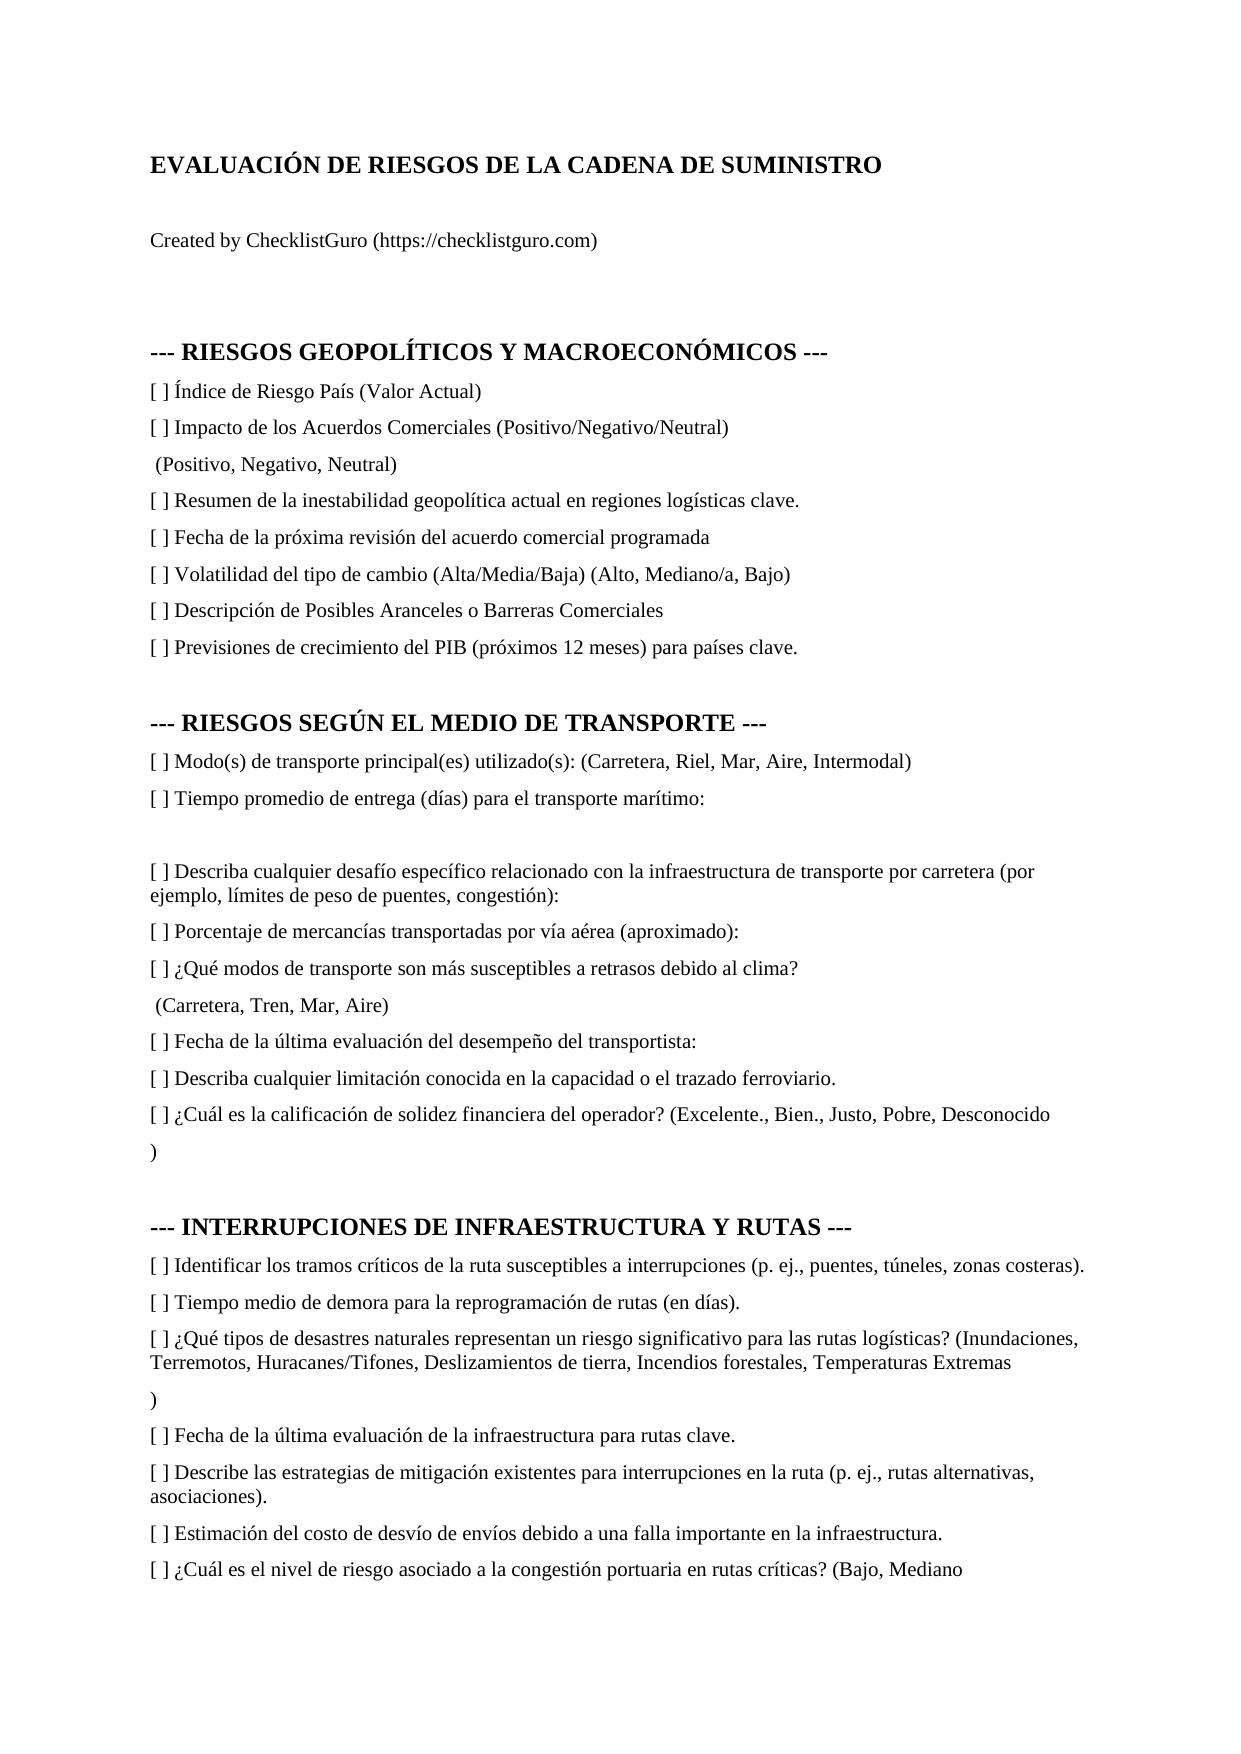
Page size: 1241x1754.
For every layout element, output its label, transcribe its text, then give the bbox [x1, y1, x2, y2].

text (Positivo, Negativo, Neutral) [150, 452, 1090, 476]
text Created by ChecklistGuro (https://checklistguro.com) [150, 228, 1090, 252]
text [ ] Índice de Riesgo País (Valor Actual) [150, 379, 1090, 403]
text --- RIESGOS SEGÚN EL MEDIO DE TRANSPORTE --- [150, 708, 1090, 737]
text [ ] Impacto de los Acuerdos Comerciales (Positivo/Negativo/Neutral) [150, 415, 1090, 439]
text EVALUACIÓN DE RIESGOS DE LA CADENA DE SUMINISTRO [150, 150, 1090, 179]
text [ ] Porcentaje de mercancías transportadas por vía aérea (aproximado): [150, 919, 1090, 943]
text ) [150, 1387, 1090, 1411]
text [ ] ¿Cuál es la calificación de solidez financiera del operador? (Excelente., Bien., Justo, Pobre, Desconocido [150, 1102, 1090, 1126]
text [ ] Fecha de la última evaluación de la infraestructura para rutas clave. [150, 1423, 1090, 1447]
text [ ] Fecha de la próxima revisión del acuerdo comercial programada [150, 525, 1090, 549]
text [ ] Descripción de Posibles Aranceles o Barreras Comerciales [150, 598, 1090, 622]
text [ ] Tiempo promedio de entrega (días) para el transporte marítimo: [150, 786, 1090, 810]
text [ ] Identificar los tramos críticos de la ruta susceptibles a interrupciones (p. ej., puentes, túneles, zonas costeras). [150, 1253, 1090, 1277]
text [ ] Describa cualquier desafío específico relacionado con la infraestructura de transporte por carretera (por ejemplo, límites de peso de puentes, congestión): [150, 859, 1090, 907]
text [ ] Describe las estrategias de mitigación existentes para interrupciones en la ruta (p. ej., rutas alternativas, asociaciones). [150, 1460, 1090, 1508]
text [ ] Estimación del costo de desvío de envíos debido a una falla importante en la infraestructura. [150, 1521, 1090, 1545]
text (Carretera, Tren, Mar, Aire) [150, 992, 1090, 1017]
text [ ] Fecha de la última evaluación del desempeño del transportista: [150, 1029, 1090, 1053]
text [ ] Volatilidad del tipo de cambio (Alta/Media/Baja) (Alto, Mediano/a, Bajo) [150, 562, 1090, 586]
text [ ] Previsiones de crecimiento del PIB (próximos 12 meses) para países clave. [150, 635, 1090, 659]
text --- RIESGOS GEOPOLÍTICOS Y MACROECONÓMICOS --- [150, 337, 1090, 366]
text [ ] ¿Cuál es el nivel de riesgo asociado a la congestión portuaria en rutas críticas? (Bajo, Mediano [150, 1557, 1090, 1581]
text [ ] ¿Qué tipos de desastres naturales representan un riesgo significativo para las rutas logísticas? (Inundaciones, Terremotos, Huracanes/Tifones, Deslizamientos de tierra, Incendios forestales, Temperaturas Extremas [150, 1326, 1090, 1374]
text [ ] ¿Qué modos de transporte son más susceptibles a retrasos debido al clima? [150, 956, 1090, 980]
text [ ] Describa cualquier limitación conocida en la capacidad o el trazado ferroviario. [150, 1066, 1090, 1090]
text [ ] Resumen de la inestabilidad geopolítica actual en regiones logísticas clave. [150, 488, 1090, 512]
text --- INTERRUPCIONES DE INFRAESTRUCTURA Y RUTAS --- [150, 1212, 1090, 1241]
text [ ] Modo(s) de transporte principal(es) utilizado(s): (Carretera, Riel, Mar, Aire, Intermodal) [150, 749, 1090, 773]
text [ ] Tiempo medio de demora para la reprogramación de rutas (en días). [150, 1290, 1090, 1314]
text ) [150, 1139, 1090, 1163]
